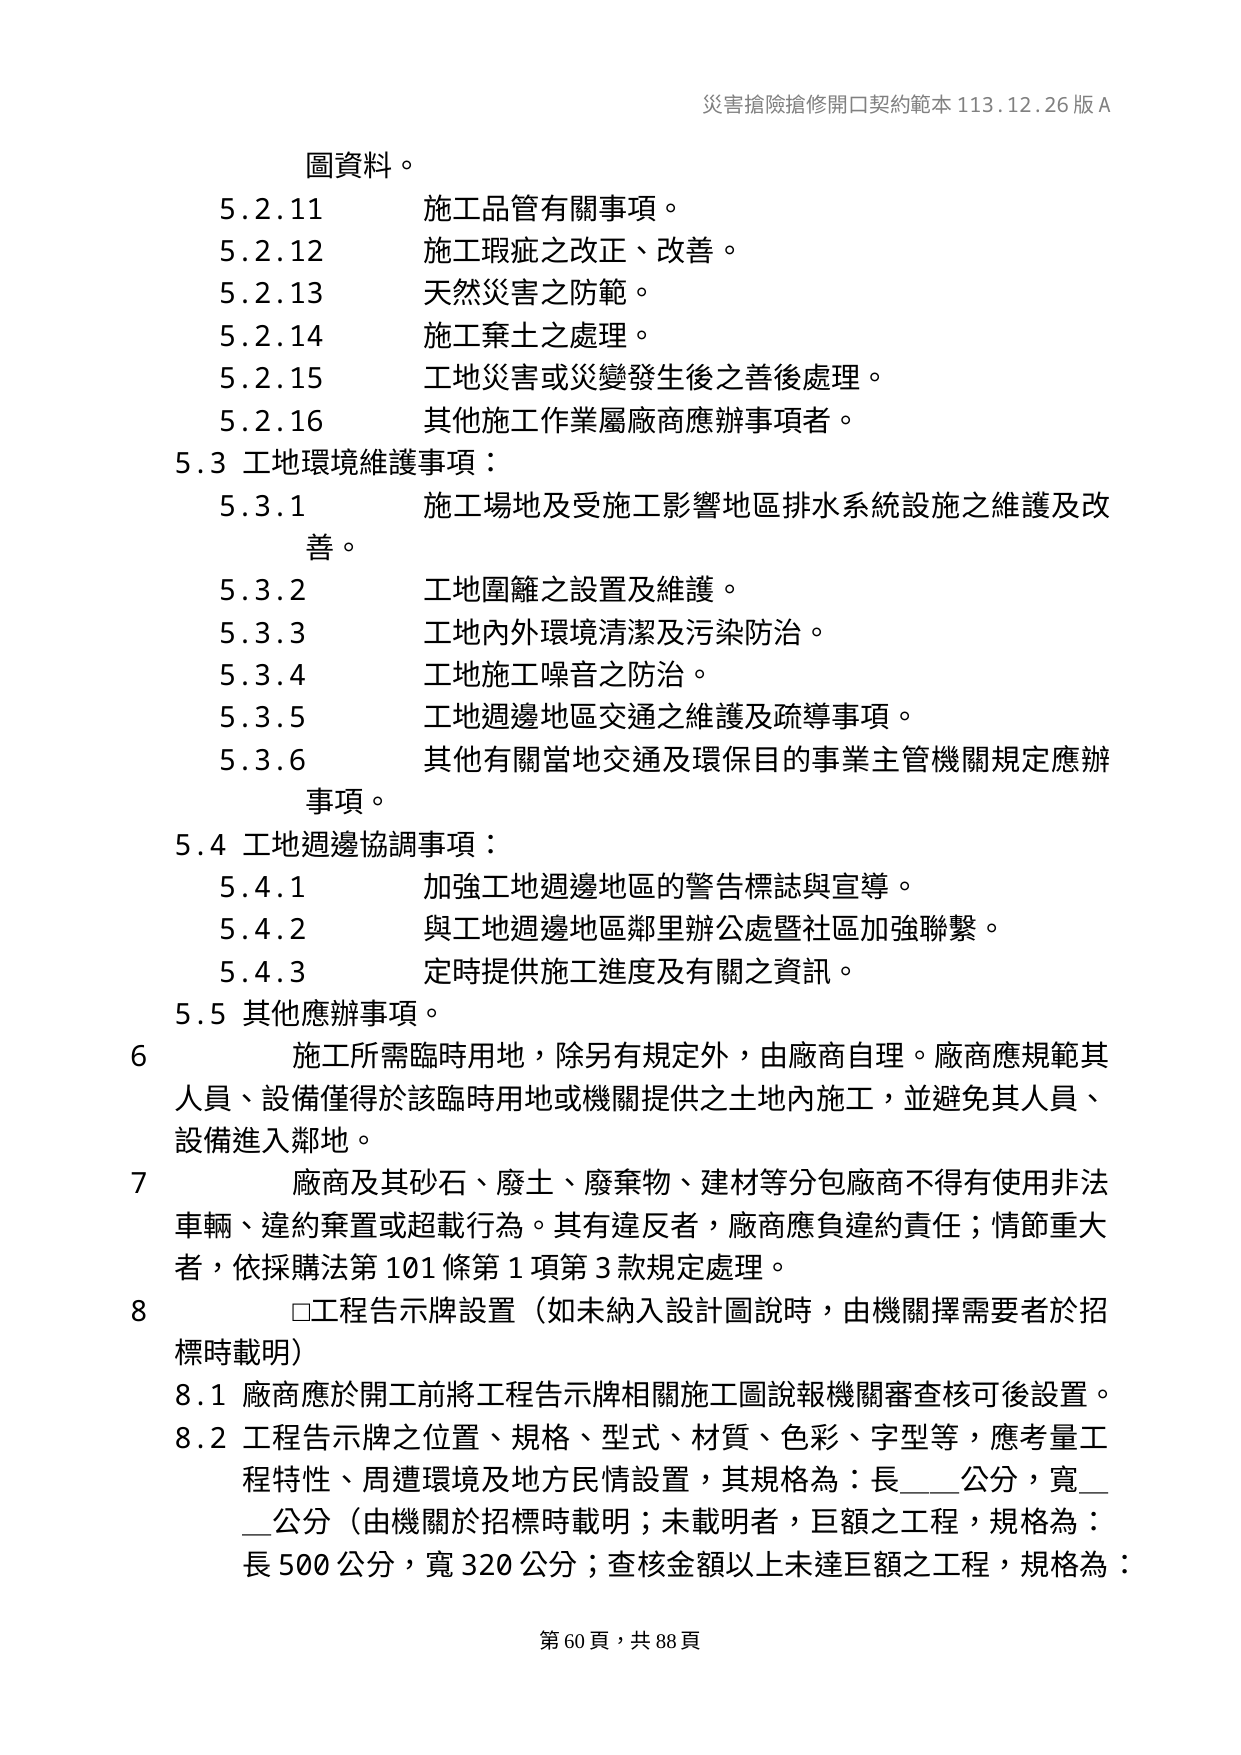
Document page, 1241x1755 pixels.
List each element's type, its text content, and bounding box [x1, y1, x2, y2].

list 工地圍籬之設置及維護。 [218, 567, 1110, 609]
list 施工品管有關事項。 [218, 185, 1110, 228]
list 工地週邊協調事項： [174, 821, 1110, 863]
list 定時提供施工進度及有關之資訊。 [218, 948, 1110, 991]
list 其他有關當地交通及環保目的事業主管機關規定應辦事項。 [218, 736, 1110, 821]
list 與工地週邊地區鄰里辦公處暨社區加強聯繫。 [218, 906, 1110, 948]
list 工地內外環境清潔及污染防治。 [218, 609, 1110, 652]
list 其他施工作業屬廠商應辦事項者。 [218, 397, 1110, 440]
list 天然災害之防範。 [218, 270, 1110, 312]
list 施工所需臨時用地，除另有規定外，由廠商自理。廠商應規範其人員、設備僅得於該臨時用地或機關提供之土地內施工，並避免其人員、設備進入鄰地。 [130, 1033, 1110, 1160]
list 施工場地及受施工影響地區排水系統設施之維護及改善。 [218, 482, 1110, 567]
list 工地施工噪音之防治。 [218, 652, 1110, 694]
list 工地環境維護事項： [174, 440, 1110, 482]
list 加強工地週邊地區的警告標誌與宣導。 [218, 863, 1110, 906]
list 廠商應於開工前將工程告示牌相關施工圖說報機關審查核可後設置。 [174, 1372, 1110, 1414]
list 施工棄土之處理。 [218, 312, 1110, 355]
list 廠商及其砂石、廢土、廢棄物、建材等分包廠商不得有使用非法車輛、違約棄置或超載行為。其有違反者，廠商應負違約責任；情節重大者，依採購法第101條第1項第3款規定處理。 [130, 1160, 1110, 1287]
list □工程告示牌設置（如未納入設計圖說時，由機關擇需要者於招標時載明） [130, 1287, 1110, 1372]
list 工地災害或災變發生後之善後處理。 [218, 355, 1110, 397]
list 施工瑕疵之改正、改善。 [218, 228, 1110, 270]
list 工程告示牌之位置、規格、型式、材質、色彩、字型等，應考量工程特性、周遭環境及地方民情設置，其規格為：長＿＿公分，寬＿＿公分（由機關於招標時載明；未載明者，巨額之工程，規格為：長500公分，寬320公分；查核金額以上未達巨額之工程，規格為：長300分，寬170公分；未達查核金額之工程，規格為：長120公分，寬75公分）。 [174, 1414, 1110, 1583]
list 其他應辦事項。 [174, 991, 1110, 1033]
list 圖資料。 [218, 143, 1110, 185]
list 工地週邊地區交通之維護及疏導事項。 [218, 694, 1110, 736]
